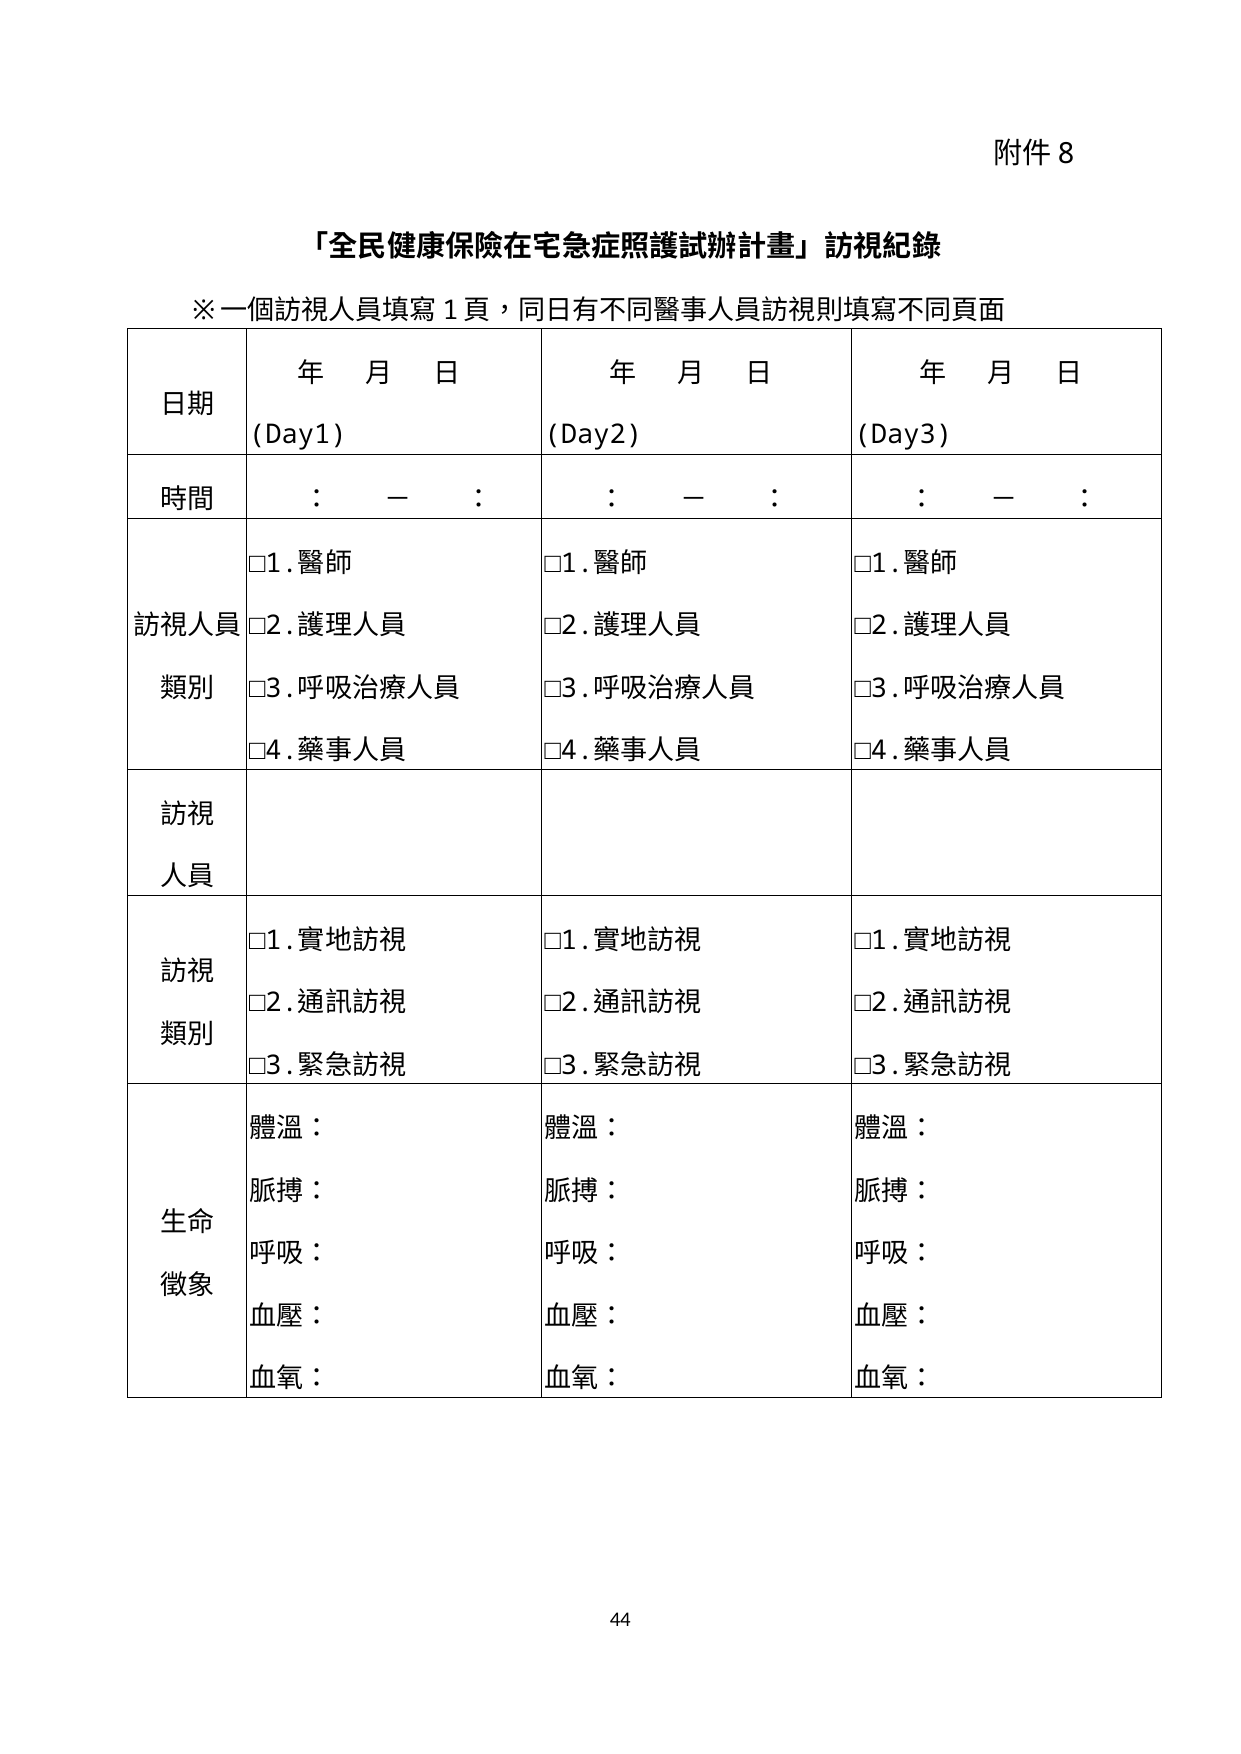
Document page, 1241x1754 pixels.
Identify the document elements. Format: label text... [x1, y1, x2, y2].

table_cell □1.醫師 □2.護理人員 □3.呼吸治療人員 □4.藥事人員 [247, 519, 541, 769]
table_cell 生命 徵象 [128, 1084, 246, 1397]
text ※一個訪視人員填寫1頁，同日有不同醫事人員訪視則填寫不同頁面 [187, 266, 1053, 328]
table_cell ： － ： [542, 455, 851, 518]
table_cell 訪視 類別 [128, 896, 246, 1083]
table_cell □1.實地訪視 □2.通訊訪視 □3.緊急訪視 [852, 896, 1161, 1083]
table_cell [542, 770, 851, 895]
table_header 年 月 日(Day3) [852, 329, 1161, 454]
table_cell □1.實地訪視 □2.通訊訪視 □3.緊急訪視 [542, 896, 851, 1083]
table_cell ： － ： [852, 455, 1161, 518]
text 附件8 [993, 130, 1109, 168]
table_cell [247, 770, 541, 895]
table_cell □1.醫師 □2.護理人員 □3.呼吸治療人員 □4.藥事人員 [852, 519, 1161, 769]
text [978, 122, 1124, 175]
table_cell □1.實地訪視 □2.通訊訪視 □3.緊急訪視 [247, 896, 541, 1083]
table_cell 訪視 人員 [128, 770, 246, 895]
table_cell □1.醫師 □2.護理人員 □3.呼吸治療人員 □4.藥事人員 [542, 519, 851, 769]
table_cell 訪視人員類別 [128, 519, 246, 769]
text 「全民健康保險在宅急症照護試辦計畫」訪視紀錄 [187, 222, 1053, 266]
table_cell 體溫： 脈搏： 呼吸： 血壓： 血氧： [247, 1084, 541, 1397]
table_cell 體溫： 脈搏： 呼吸： 血壓： 血氧： [852, 1084, 1161, 1397]
table_cell [852, 770, 1161, 895]
table_cell ： － ： [247, 455, 541, 518]
table_header 年 月 日(Day2) [542, 329, 851, 454]
table_header 日期 [128, 329, 246, 454]
table_header 年 月 日(Day1) [247, 329, 541, 454]
table_cell 時間 [128, 455, 246, 518]
table_cell 體溫： 脈搏： 呼吸： 血壓： 血氧： [542, 1084, 851, 1397]
